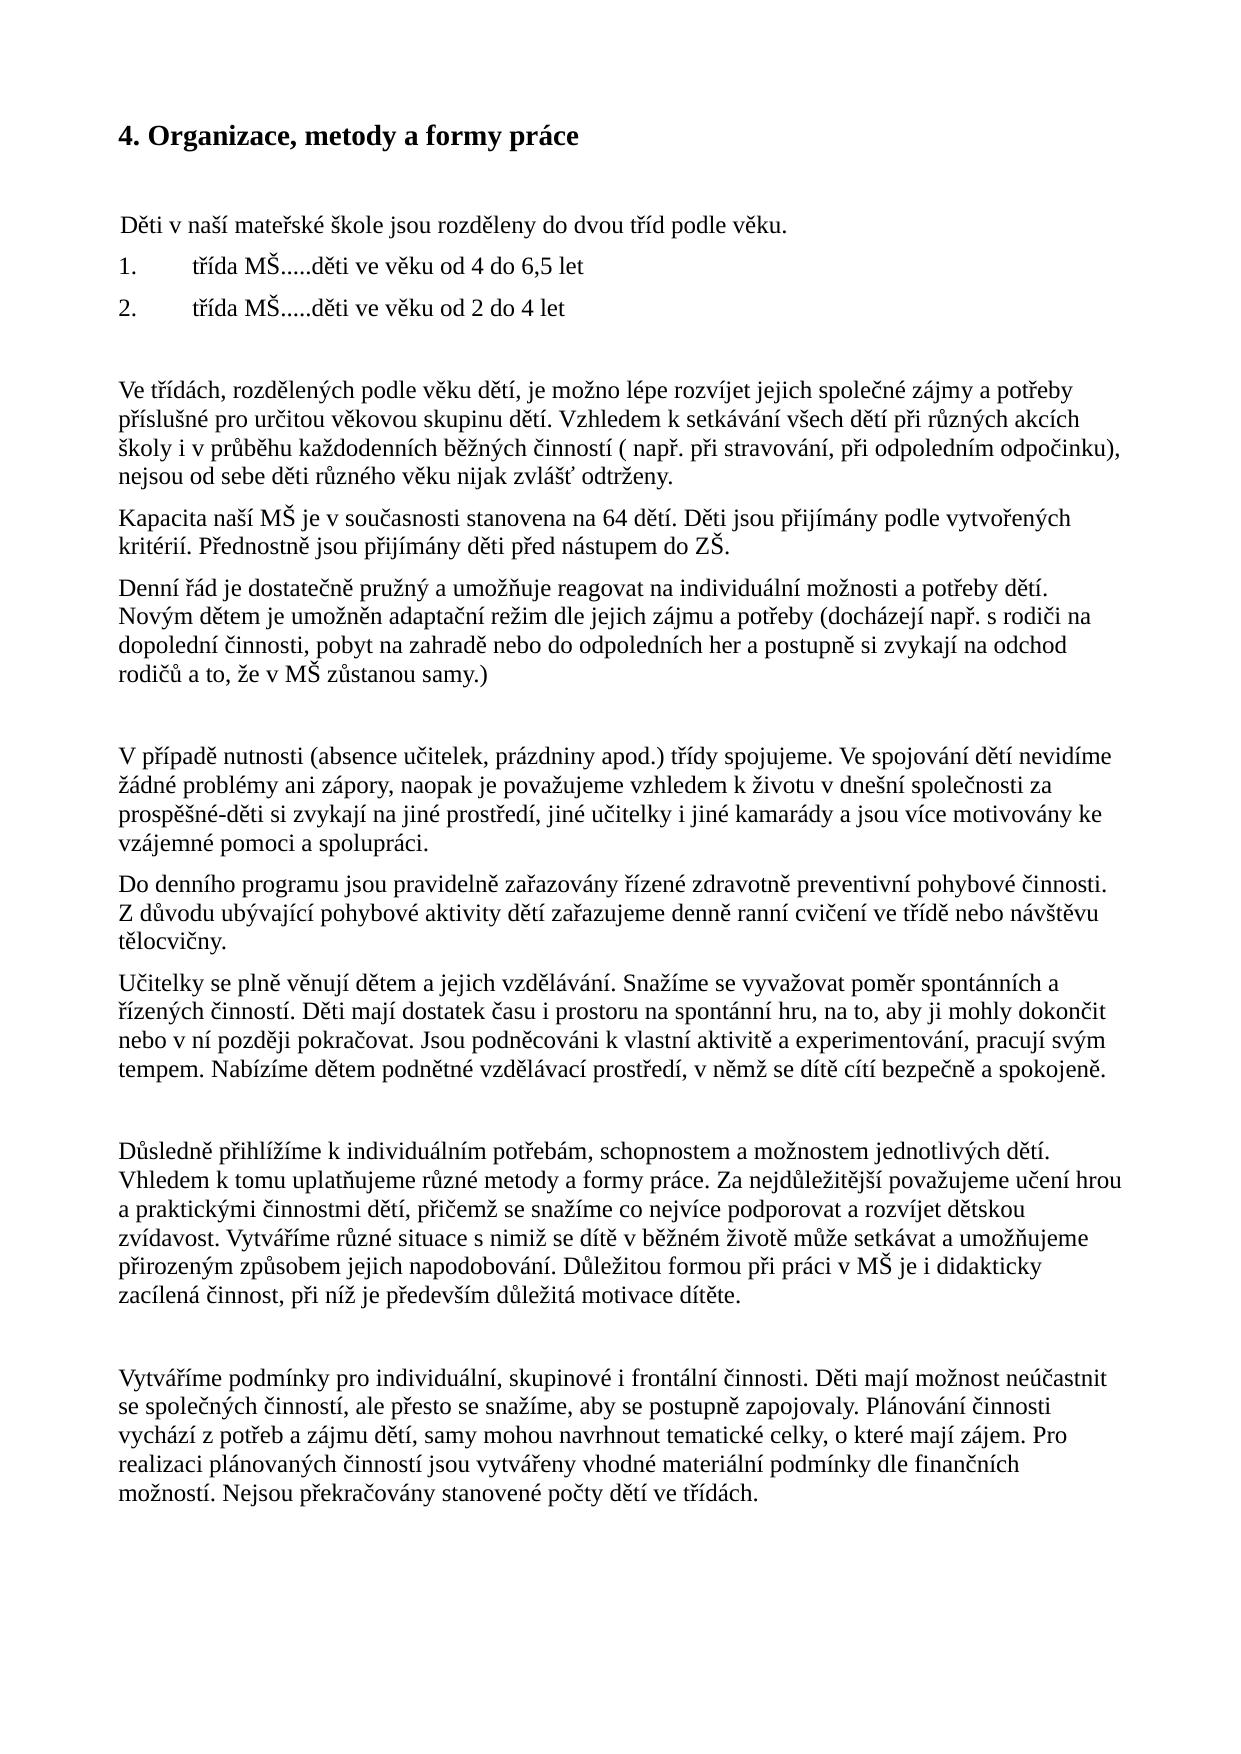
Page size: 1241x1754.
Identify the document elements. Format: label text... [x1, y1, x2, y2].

text Kapacita naší MŠ je v současnosti stanovena na 64 dětí. Děti jsou přijímány podle vytvořených kritérií. Přednostně jsou přijímány děti před nástupem do ZŠ. [118, 503, 1122, 560]
text Ve třídách, rozdělených podle věku dětí, je možno lépe rozvíjet jejich společné zájmy a potřeby příslušné pro určitou věkovou skupinu dětí. Vzhledem k setkávání všech dětí při různých akcích školy i v průběhu každodenních běžných činností ( např. při stravování, při odpoledním odpočinku), nejsou od sebe děti různého věku nijak zvlášť odtrženy. [118, 375, 1122, 490]
text 4. Organizace, metody a formy práce [118, 118, 1122, 152]
text Děti v naší mateřské škole jsou rozděleny do dvou tříd podle věku. [120, 210, 1122, 239]
list třída MŠ.....děti ve věku od 4 do 6,5 let [118, 251, 1122, 280]
list třída MŠ.....děti ve věku od 2 do 4 let [118, 293, 1122, 321]
text V případě nutnosti (absence učitelek, prázdniny apod.) třídy spojujeme. Ve spojování dětí nevidíme žádné problémy ani zápory, naopak je považujeme vzhledem k životu v dnešní společnosti za prospěšné-děti si zvykají na jiné prostředí, jiné učitelky i jiné kamarády a jsou více motivovány ke vzájemné pomoci a spolupráci. [118, 741, 1122, 856]
text Vytváříme podmínky pro individuální, skupinové i frontální činnosti. Děti mají možnost neúčastnit se společných činností, ale přesto se snažíme, aby se postupně zapojovaly. Plánování činnosti vychází z potřeb a zájmu dětí, samy mohou navrhnout tematické celky, o které mají zájem. Pro realizaci plánovaných činností jsou vytvářeny vhodné materiální podmínky dle finančních možností. Nejsou překračovány stanovené počty dětí ve třídách. [118, 1363, 1122, 1506]
text Učitelky se plně věnují dětem a jejich vzdělávání. Snažíme se vyvažovat poměr spontánních a řízených činností. Děti mají dostatek času i prostoru na spontánní hru, na to, aby ji mohly dokončit nebo v ní později pokračovat. Jsou podněcováni k vlastní aktivitě a experimentování, pracují svým tempem. Nabízíme dětem podnětné vzdělávací prostředí, v němž se dítě cítí bezpečně a spokojeně. [118, 968, 1122, 1083]
text Důsledně přihlížíme k individuálním potřebám, schopnostem a možnostem jednotlivých dětí. Vhledem k tomu uplatňujeme různé metody a formy práce. Za nejdůležitější považujeme učení hrou a praktickými činnostmi dětí, přičemž se snažíme co nejvíce podporovat a rozvíjet dětskou zvídavost. Vytváříme různé situace s nimiž se dítě v běžném životě může setkávat a umožňujeme přirozeným způsobem jejich napodobování. Důležitou formou při práci v MŠ je i didakticky zacílená činnost, při níž je především důležitá motivace dítěte. [118, 1136, 1122, 1309]
text Do denního programu jsou pravidelně zařazovány řízené zdravotně preventivní pohybové činnosti. Z důvodu ubývající pohybové aktivity dětí zařazujeme denně ranní cvičení ve třídě nebo návštěvu tělocvičny. [118, 869, 1122, 955]
text Denní řád je dostatečně pružný a umožňuje reagovat na individuální možnosti a potřeby dětí. Novým dětem je umožněn adaptační režim dle jejich zájmu a potřeby (docházejí např. s rodiči na dopolední činnosti, pobyt na zahradě nebo do odpoledních her a postupně si zvykají na odchod rodičů a to, že v MŠ zůstanou samy.) [118, 573, 1122, 688]
